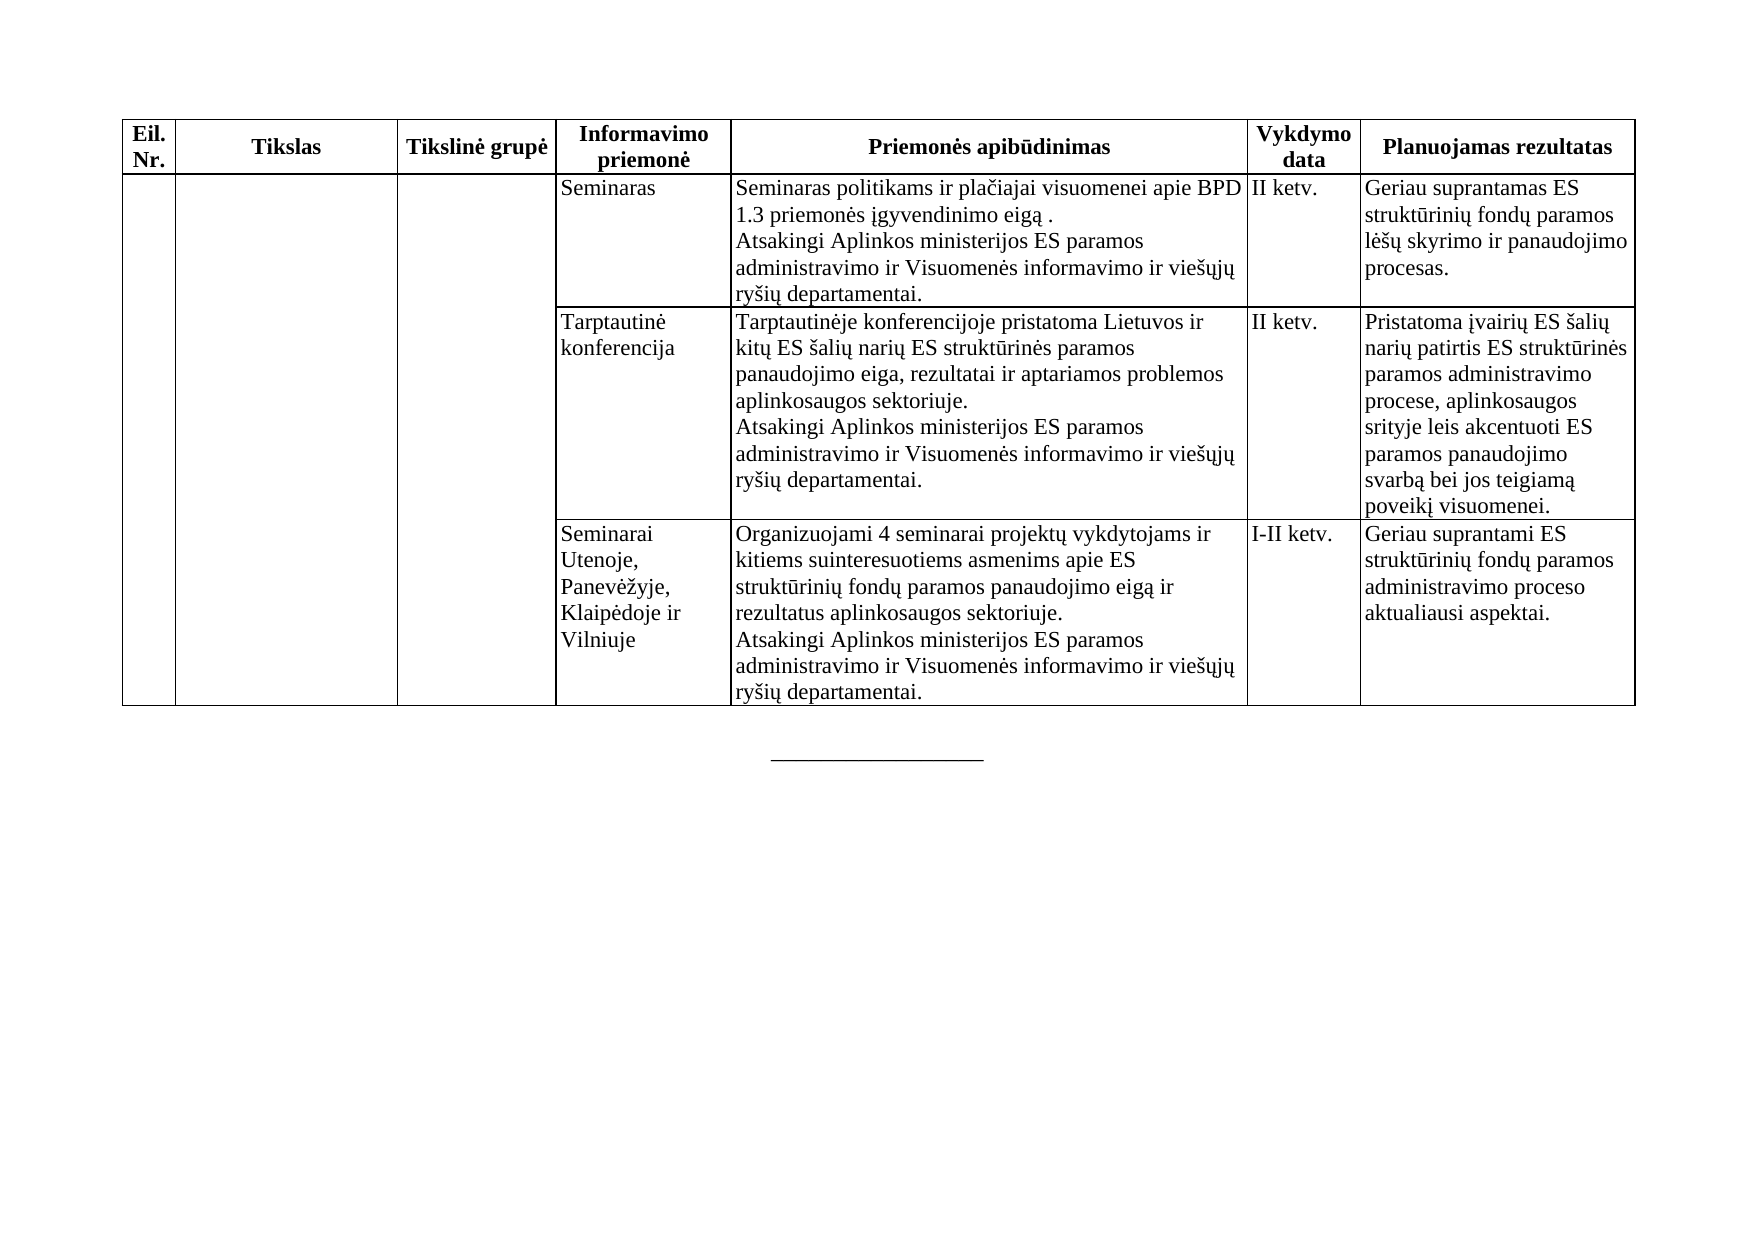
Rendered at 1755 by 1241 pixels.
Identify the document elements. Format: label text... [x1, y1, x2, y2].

table_cell II ketv. [1248, 175, 1360, 306]
table_cell Tarptautinėje konferencijoje pristatoma Lietuvos ir kitų ES šalių narių ES struktūrinės paramos panaudojimo eiga, rezultatai ir aptariamos problemos aplinkosaugos sektoriuje. Atsakingi Aplinkos ministerijos ES paramos administravimo ir Visuomenės informavimo ir viešųjų ryšių departamentai. [732, 308, 1247, 519]
text _________________ [118, 735, 1636, 764]
table_cell [123, 175, 175, 705]
table_cell I-II ketv. [1248, 520, 1360, 705]
table_cell Seminaras [557, 175, 730, 306]
table_cell Seminarai Utenoje, Panevėžyje, Klaipėdoje ir Vilniuje [557, 520, 730, 705]
table_header Planuojamas rezultatas [1361, 120, 1634, 173]
table_cell [398, 175, 555, 705]
table_header Tikslinė grupė [398, 120, 555, 173]
table_header Tikslas [176, 120, 397, 173]
table_cell [176, 175, 397, 705]
table_cell Tarptautinė konferencija [557, 308, 730, 519]
table_cell Geriau suprantamas ES struktūrinių fondų paramos lėšų skyrimo ir panaudojimo procesas. [1361, 175, 1634, 306]
table_cell Geriau suprantami ES struktūrinių fondų paramos administravimo proceso aktualiausi aspektai. [1361, 520, 1634, 705]
table_header Eil. Nr. [171, 120, 175, 173]
table_header Priemonės apibūdinimas [732, 120, 1247, 173]
table_cell II ketv. [1248, 308, 1360, 519]
